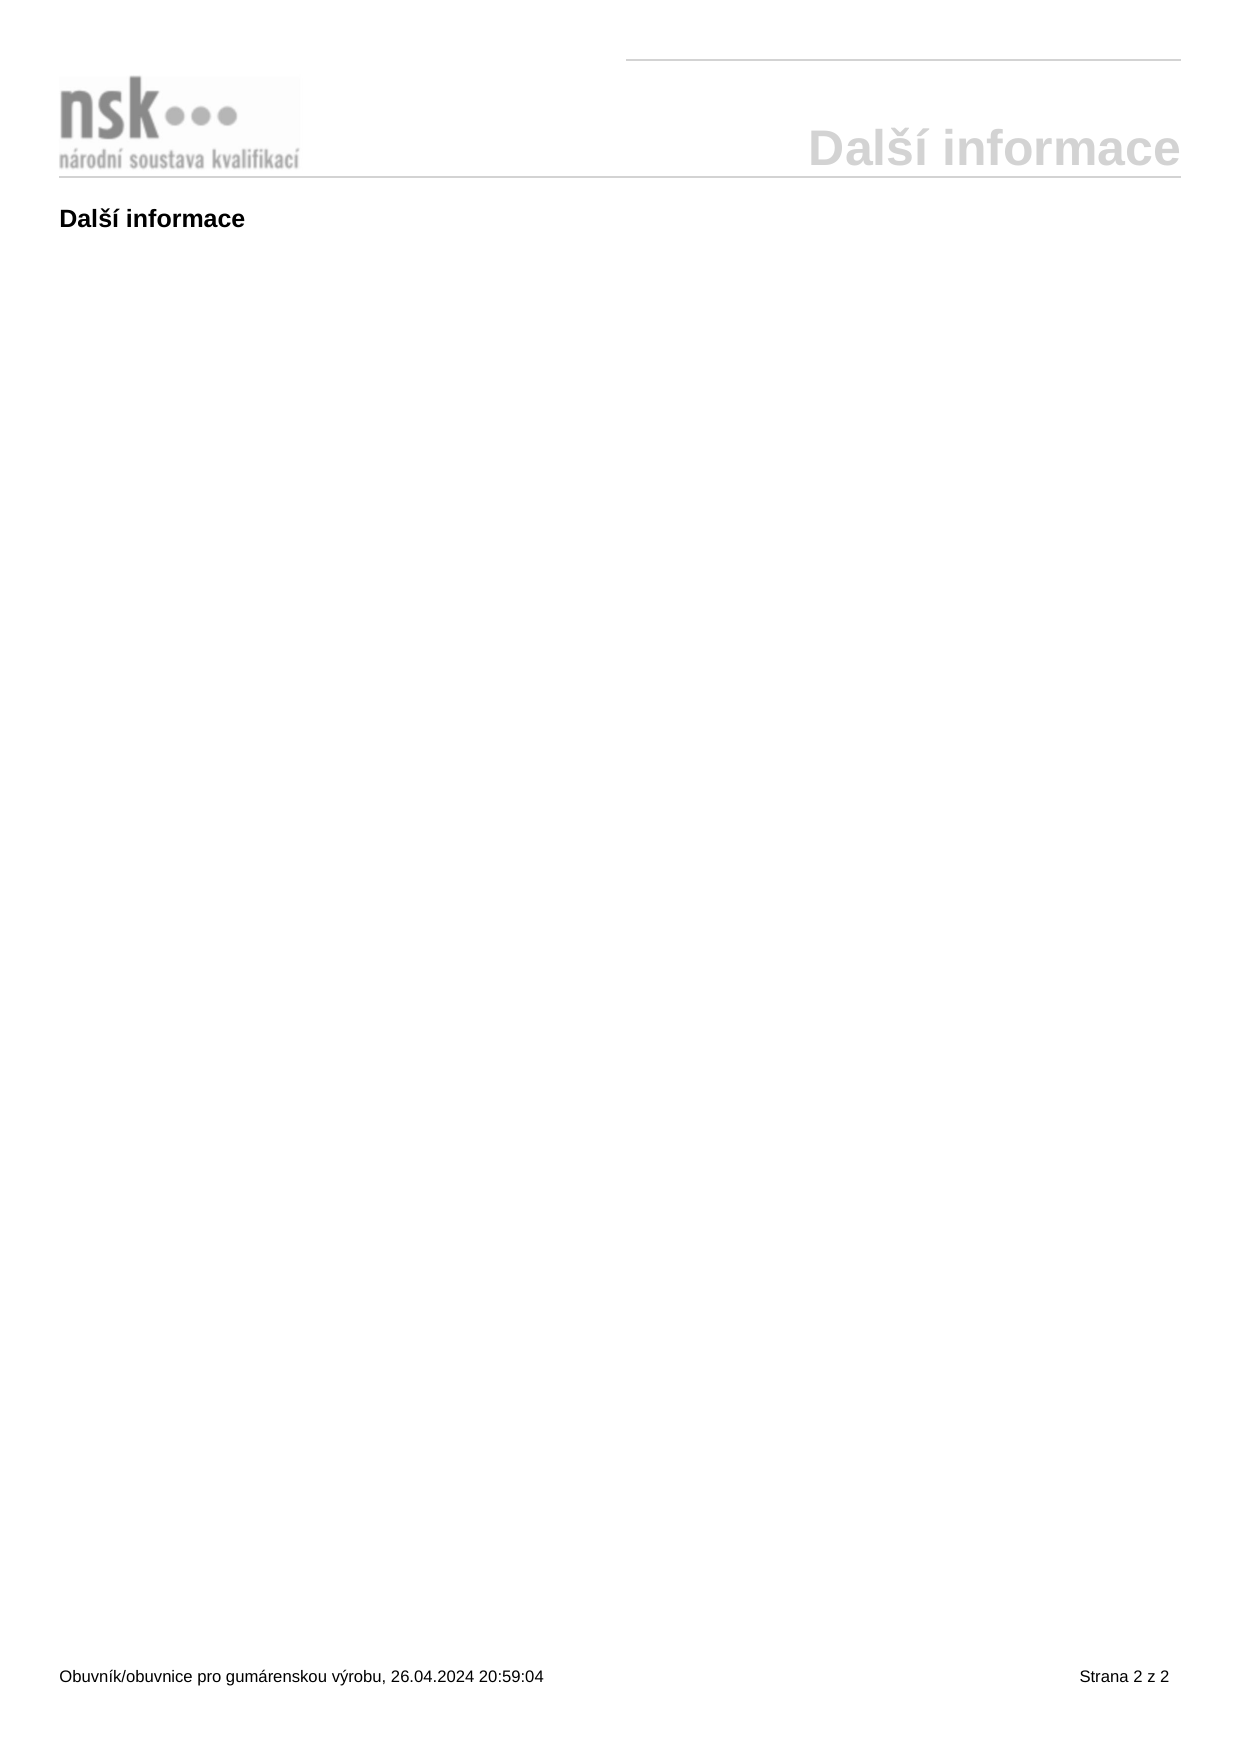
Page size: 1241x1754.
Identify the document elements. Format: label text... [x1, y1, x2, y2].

table_cell [862, 1136, 1169, 1397]
table_cell [484, 194, 620, 200]
table_cell [626, 194, 862, 200]
table_cell [59, 236, 483, 536]
table_cell [484, 536, 620, 836]
table_cell [862, 536, 1169, 836]
table_cell Obuvník/obuvnice pro gumárenskou výrobu, 26.04.2024 20:59:04 [59, 1658, 862, 1694]
table_cell [862, 236, 1169, 536]
table_cell [862, 1397, 1169, 1658]
table_cell [620, 236, 626, 536]
table_cell [1169, 1397, 1181, 1658]
table_cell [59, 1397, 483, 1658]
table_cell [862, 194, 1169, 200]
table_cell [484, 1397, 620, 1658]
table_cell [59, 536, 483, 836]
table_cell [59, 178, 1181, 194]
table_cell [621, 59, 626, 170]
table_cell [59, 1136, 483, 1397]
table_cell [59, 836, 483, 1136]
table_cell [620, 1136, 626, 1397]
table_cell [862, 836, 1169, 1136]
table_cell [1169, 536, 1181, 836]
table_cell [1169, 836, 1181, 1136]
table_cell [626, 836, 862, 1136]
table_cell [626, 1136, 862, 1397]
table_cell [626, 1397, 862, 1658]
table_cell [484, 171, 620, 176]
picture [58, 59, 621, 171]
table_cell [484, 236, 620, 536]
table_cell [1169, 1136, 1181, 1397]
table_cell Další informace [59, 200, 1181, 236]
table_cell [1169, 194, 1181, 200]
table_cell [484, 1136, 620, 1397]
table_cell [620, 836, 626, 1136]
table_cell [620, 1397, 626, 1658]
table_cell [1169, 1658, 1181, 1694]
table_cell [484, 836, 620, 1136]
table_cell [59, 194, 483, 200]
table_cell Další informace [626, 61, 1181, 176]
table_cell Strana 2 z 2 [862, 1658, 1169, 1694]
table_cell [626, 536, 862, 836]
table_cell [1169, 236, 1181, 536]
table_cell [626, 236, 862, 536]
table_cell [59, 171, 483, 176]
table_cell [620, 536, 626, 836]
